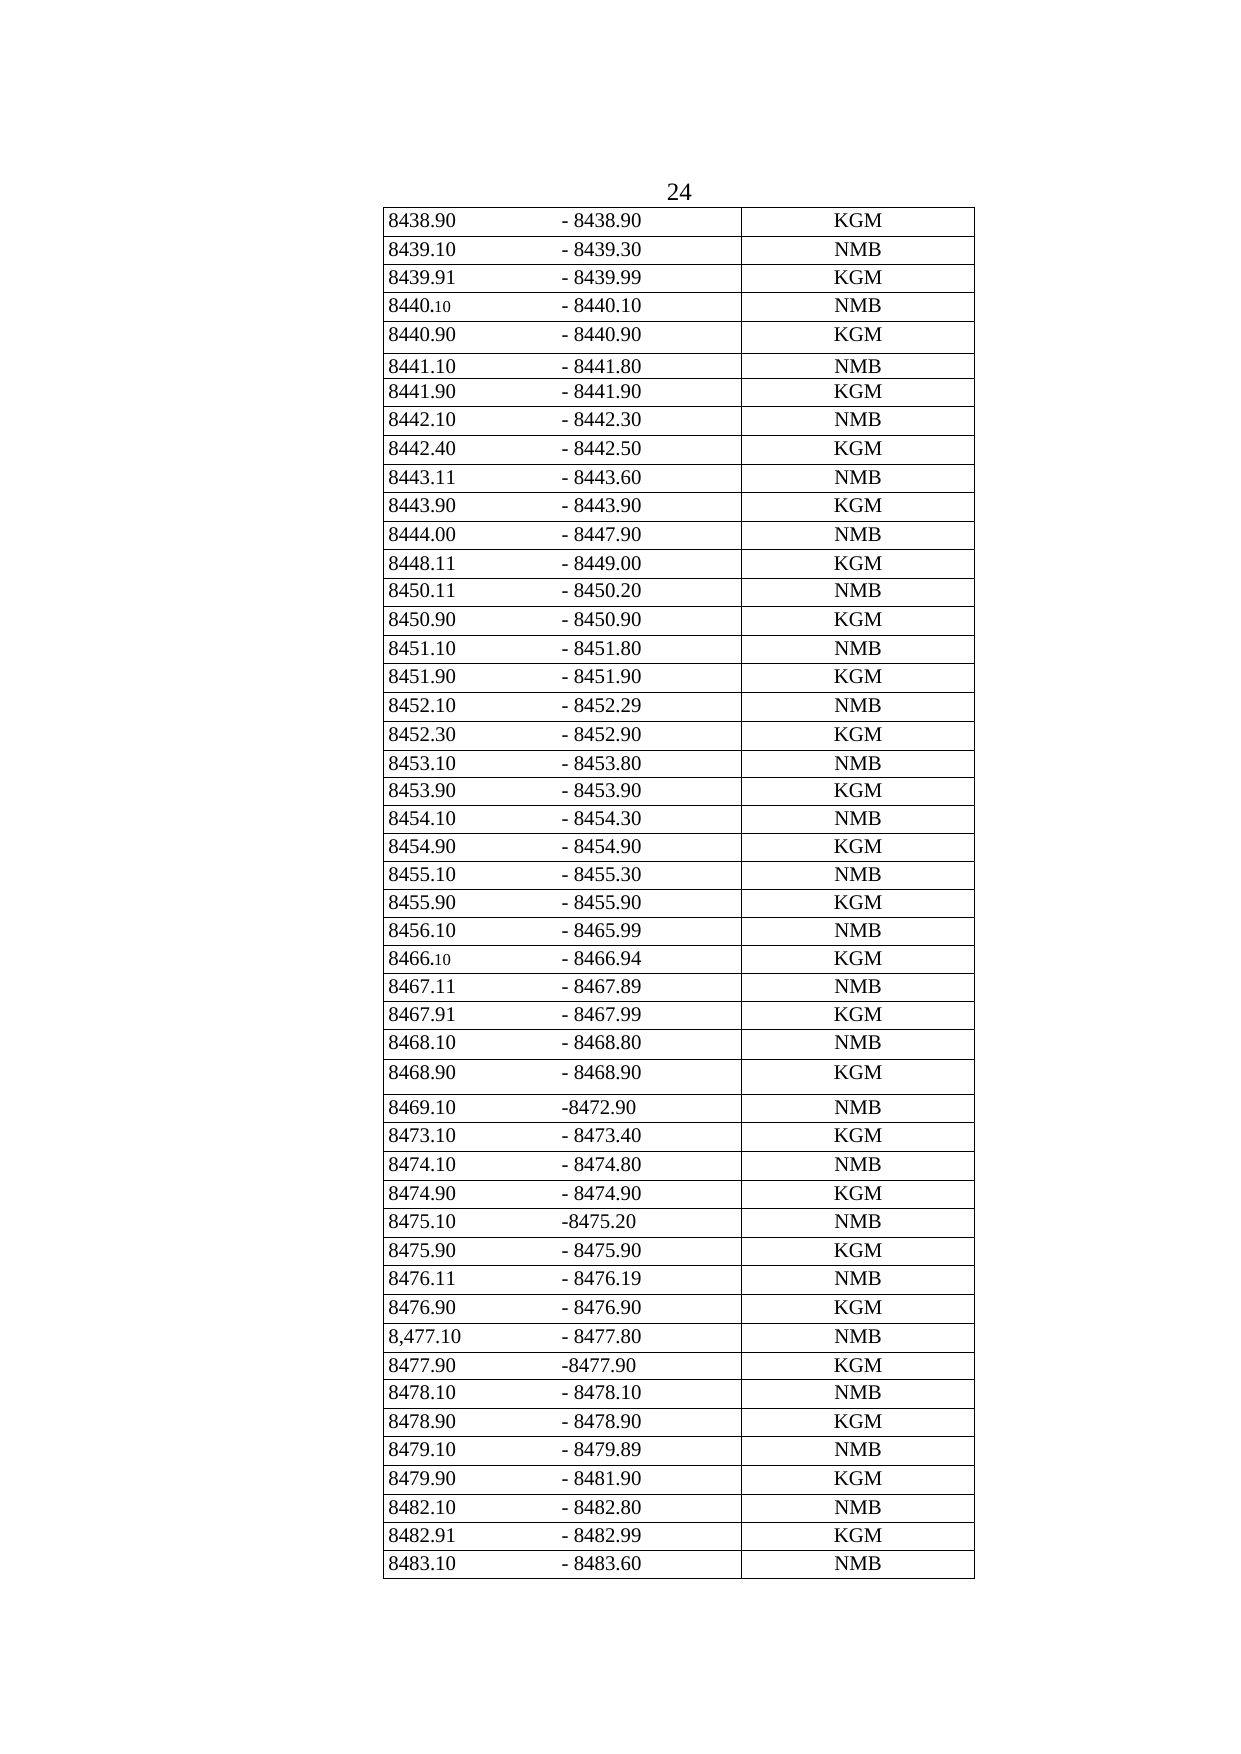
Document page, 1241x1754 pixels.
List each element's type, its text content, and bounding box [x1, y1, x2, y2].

table_cell 8450.11 [384, 579, 557, 606]
table_cell 8455.10 [384, 862, 557, 889]
table_cell NMB [742, 1324, 974, 1352]
table_cell - 8447.90 [557, 522, 741, 549]
table_cell NMB [742, 465, 974, 492]
table_cell 8442.40 [384, 436, 557, 464]
table_cell - 8443.90 [557, 493, 741, 521]
table_cell 8448.11 [384, 550, 557, 577]
table_cell NMB [742, 918, 974, 945]
table_cell KGM [742, 1060, 974, 1094]
table_cell KGM [742, 1002, 974, 1029]
table_cell - 8442.30 [557, 407, 741, 435]
table_cell 8438.90 [384, 208, 557, 236]
table_cell - 8476.90 [557, 1295, 741, 1323]
table_cell - 8439.99 [557, 265, 741, 292]
table_cell - 8465.99 [557, 918, 741, 945]
table_cell NMB [742, 1152, 974, 1180]
table_cell - 8468.80 [557, 1030, 741, 1059]
table_cell 8479.90 [384, 1466, 557, 1494]
table_cell KGM [742, 550, 974, 577]
table_cell - 8473.40 [557, 1123, 741, 1151]
table_cell 8452.10 [384, 693, 557, 721]
table_cell NMB [742, 354, 974, 378]
table_cell KGM [742, 1295, 974, 1323]
table_cell KGM [742, 436, 974, 464]
table_cell - 8440.90 [557, 322, 741, 353]
table_cell 8454.90 [384, 834, 557, 861]
table_cell KGM [742, 664, 974, 692]
table_cell 8454.10 [384, 806, 557, 832]
table_cell KGM [742, 607, 974, 634]
table_cell - 8478.10 [557, 1380, 741, 1408]
table_cell - 8468.90 [557, 1060, 741, 1094]
table_cell KGM [742, 1181, 974, 1208]
table_cell 8,477.10 [384, 1324, 557, 1352]
table_cell KGM [742, 1523, 974, 1550]
table_cell 8455.90 [384, 890, 557, 917]
table_cell KGM [742, 778, 974, 804]
table_cell -8477.90 [557, 1353, 741, 1379]
table_cell 8474.10 [384, 1152, 557, 1180]
table_cell NMB [742, 1380, 974, 1408]
table_cell 8482.91 [384, 1523, 557, 1550]
table_cell NMB [742, 1437, 974, 1465]
table_cell - 8454.30 [557, 806, 741, 832]
table_cell KGM [742, 1409, 974, 1436]
table_cell -8472.90 [557, 1095, 741, 1122]
table_cell KGM [742, 208, 974, 236]
table_cell - 8451.90 [557, 664, 741, 692]
table_cell - 8450.20 [557, 579, 741, 606]
table_cell 8451.90 [384, 664, 557, 692]
table_cell NMB [742, 579, 974, 606]
table_cell 8483.10 [384, 1551, 557, 1578]
table_cell NMB [742, 293, 974, 321]
table_cell 8453.90 [384, 778, 557, 804]
table_cell KGM [742, 722, 974, 749]
table_cell - 8474.90 [557, 1181, 741, 1208]
table_cell 8442.10 [384, 407, 557, 435]
table_cell NMB [742, 1266, 974, 1294]
table_cell 8451.10 [384, 636, 557, 663]
table_cell 8441.10 [384, 354, 557, 378]
table_cell 8441.90 [384, 379, 557, 406]
table_cell - 8439.30 [557, 237, 741, 264]
table_cell - 8483.60 [557, 1551, 741, 1578]
table_cell 8479.10 [384, 1437, 557, 1465]
table_cell - 8482.99 [557, 1523, 741, 1550]
table_cell - 8451.80 [557, 636, 741, 663]
table_cell NMB [742, 522, 974, 549]
table_cell - 8455.90 [557, 890, 741, 917]
table_cell - 8449.00 [557, 550, 741, 577]
table_cell - 8442.50 [557, 436, 741, 464]
table_cell - 8475.90 [557, 1238, 741, 1265]
table_cell 8478.10 [384, 1380, 557, 1408]
table_cell - 8466.94 [557, 946, 741, 973]
table_cell KGM [742, 946, 974, 973]
table_cell NMB [742, 862, 974, 889]
table_cell NMB [742, 974, 974, 1001]
table_cell 8476.11 [384, 1266, 557, 1294]
table_cell 8440.10 [384, 293, 557, 321]
table_cell - 8452.29 [557, 693, 741, 721]
table_cell 8468.90 [384, 1060, 557, 1094]
table_cell 8466.10 [384, 946, 557, 973]
table_cell - 8441.80 [557, 354, 741, 378]
table_cell - 8454.90 [557, 834, 741, 861]
table_cell KGM [742, 322, 974, 353]
table_cell - 8481.90 [557, 1466, 741, 1494]
table_cell - 8441.90 [557, 379, 741, 406]
table_cell - 8438.90 [557, 208, 741, 236]
table_cell 8478.90 [384, 1409, 557, 1436]
table_cell 8475.10 [384, 1209, 557, 1237]
table_cell 8453.10 [384, 751, 557, 777]
table_cell 8469.10 [384, 1095, 557, 1122]
table_cell - 8482.80 [557, 1495, 741, 1522]
table_cell NMB [742, 237, 974, 264]
table_cell NMB [742, 1495, 974, 1522]
table_cell KGM [742, 379, 974, 406]
table_cell -8475.20 [557, 1209, 741, 1237]
table_cell - 8474.80 [557, 1152, 741, 1180]
table_cell NMB [742, 693, 974, 721]
table_cell 8443.11 [384, 465, 557, 492]
table_cell 8452.30 [384, 722, 557, 749]
table_cell 8467.11 [384, 974, 557, 1001]
table_cell KGM [742, 1353, 974, 1379]
table_cell 8439.91 [384, 265, 557, 292]
table_cell 8443.90 [384, 493, 557, 521]
table_cell 8476.90 [384, 1295, 557, 1323]
table_cell 8475.90 [384, 1238, 557, 1265]
table_cell - 8443.60 [557, 465, 741, 492]
table_cell KGM [742, 493, 974, 521]
table_cell 8474.90 [384, 1181, 557, 1208]
table_cell NMB [742, 1551, 974, 1578]
table_cell NMB [742, 1095, 974, 1122]
table_cell - 8476.19 [557, 1266, 741, 1294]
table_cell 8468.10 [384, 1030, 557, 1059]
table_cell - 8455.30 [557, 862, 741, 889]
table_cell 8482.10 [384, 1495, 557, 1522]
table_cell 8477.90 [384, 1353, 557, 1379]
table_cell - 8467.99 [557, 1002, 741, 1029]
table_cell - 8440.10 [557, 293, 741, 321]
table_cell - 8452.90 [557, 722, 741, 749]
table_cell KGM [742, 1466, 974, 1494]
table_cell - 8453.90 [557, 778, 741, 804]
table_cell - 8477.80 [557, 1324, 741, 1352]
table_cell 8456.10 [384, 918, 557, 945]
table_cell KGM [742, 265, 974, 292]
table_cell 8439.10 [384, 237, 557, 264]
table_cell - 8467.89 [557, 974, 741, 1001]
table_cell KGM [742, 1123, 974, 1151]
table_cell 8444.00 [384, 522, 557, 549]
table_cell 8440.90 [384, 322, 557, 353]
table_cell 8450.90 [384, 607, 557, 634]
table_cell NMB [742, 751, 974, 777]
table_cell - 8453.80 [557, 751, 741, 777]
table_cell - 8479.89 [557, 1437, 741, 1465]
table_cell NMB [742, 636, 974, 663]
table_cell 8467.91 [384, 1002, 557, 1029]
table_cell NMB [742, 407, 974, 435]
table_cell NMB [742, 1030, 974, 1059]
table_cell NMB [742, 1209, 974, 1237]
table_cell KGM [742, 890, 974, 917]
table_cell KGM [742, 834, 974, 861]
table_cell 8473.10 [384, 1123, 557, 1151]
table_cell KGM [742, 1238, 974, 1265]
table_cell - 8450.90 [557, 607, 741, 634]
table_cell NMB [742, 806, 974, 832]
table_cell - 8478.90 [557, 1409, 741, 1436]
